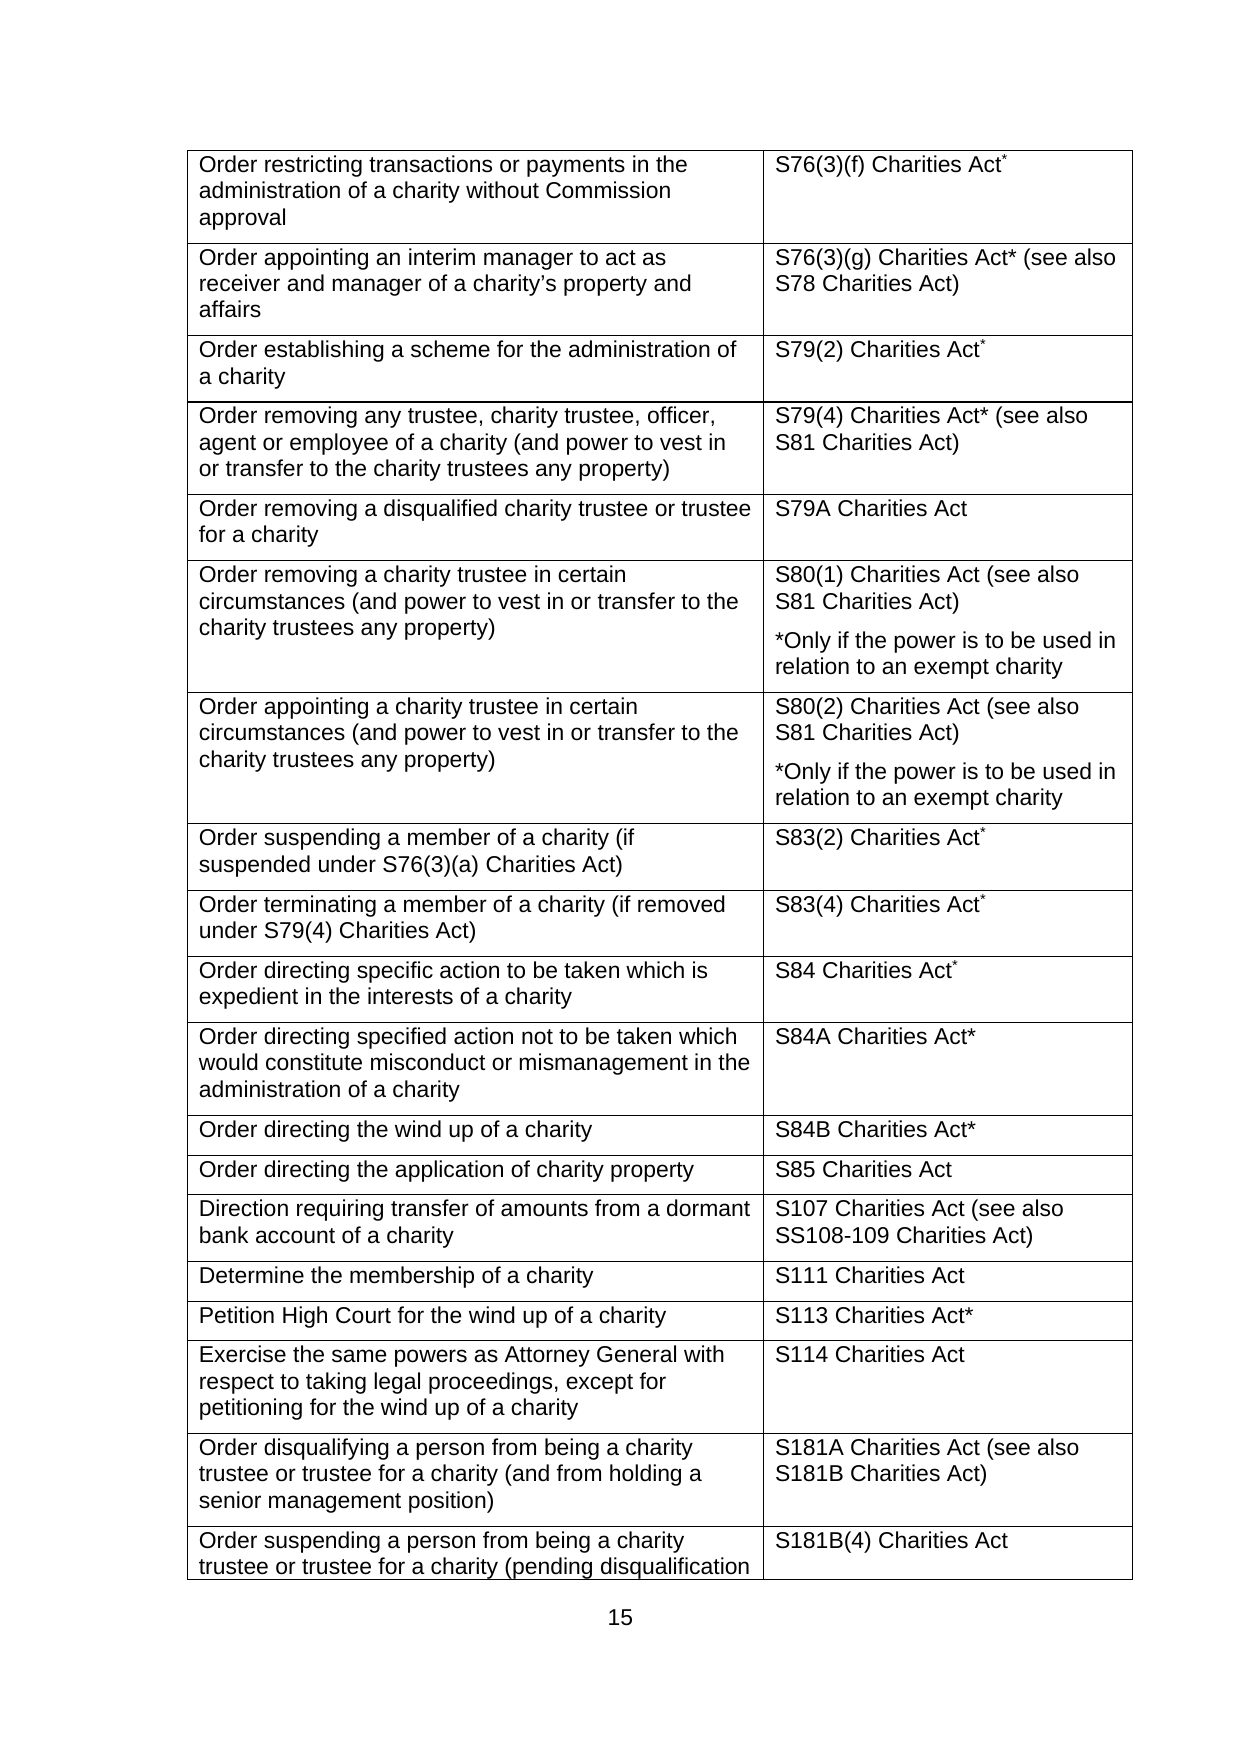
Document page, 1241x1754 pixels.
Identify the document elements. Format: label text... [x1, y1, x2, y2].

table_cell S83(4) Charities Act* [764, 891, 1132, 956]
table_cell Order removing a disqualified charity trustee or trustee for a charity [188, 495, 763, 560]
table_cell S84B Charities Act* [764, 1116, 1132, 1154]
table_cell Order removing any trustee, charity trustee, officer, agent or employee of a charity (and power to vest in or transfer to the charity trustees any property) [188, 403, 763, 494]
table_cell S80(2) Charities Act (see also S81 Charities Act) *Only if the power is to be used in relation to an exempt charity [764, 693, 1132, 823]
table_cell Order directing specific action to be taken which is expedient in the interests of a charity [188, 957, 763, 1022]
table_cell Petition High Court for the wind up of a charity [188, 1302, 763, 1340]
table_cell Order appointing a charity trustee in certain circumstances (and power to vest in or transfer to the charity trustees any property) [188, 693, 763, 823]
table_cell S114 Charities Act [764, 1341, 1132, 1433]
table_cell S85 Charities Act [764, 1156, 1132, 1194]
table_cell Order directing the wind up of a charity [188, 1116, 763, 1154]
table_cell S181B(4) Charities Act [764, 1527, 1132, 1579]
table_cell Order terminating a member of a charity (if removed under S79(4) Charities Act) [188, 891, 763, 956]
table_cell Order suspending a member of a charity (if suspended under S76(3)(a) Charities Act) [188, 824, 763, 889]
table_cell Order suspending a person from being a charity trustee or trustee for a charity (pending disqualification [188, 1527, 763, 1579]
table_cell S76(3)(f) Charities Act* [764, 151, 1132, 243]
table_cell S181A Charities Act (see also S181B Charities Act) [764, 1434, 1132, 1526]
table_cell S83(2) Charities Act* [764, 824, 1132, 889]
table_cell S79A Charities Act [764, 495, 1132, 560]
table_cell Order disqualifying a person from being a charity trustee or trustee for a charity (and from holding a senior management position) [188, 1434, 763, 1526]
table_cell Determine the membership of a charity [188, 1262, 763, 1301]
table_cell Exercise the same powers as Attorney General with respect to taking legal proceedings, except for petitioning for the wind up of a charity [188, 1341, 763, 1433]
table_cell S84A Charities Act* [764, 1023, 1132, 1114]
table_cell S107 Charities Act (see also SS108-109 Charities Act) [764, 1195, 1132, 1261]
table_cell S111 Charities Act [764, 1262, 1132, 1301]
table_cell S79(4) Charities Act* (see also S81 Charities Act) [764, 403, 1132, 494]
table_cell S79(2) Charities Act* [764, 336, 1132, 401]
table_cell Order directing the application of charity property [188, 1156, 763, 1194]
table_cell Order directing specified action not to be taken which would constitute misconduct or mismanagement in the administration of a charity [188, 1023, 763, 1114]
table_cell Order appointing an interim manager to act as receiver and manager of a charity’s property and affairs [188, 244, 763, 335]
table_cell Order restricting transactions or payments in the administration of a charity without Commission approval [188, 151, 763, 243]
table_cell S76(3)(g) Charities Act* (see also S78 Charities Act) [764, 244, 1132, 335]
table_cell Order removing a charity trustee in certain circumstances (and power to vest in or transfer to the charity trustees any property) [188, 561, 763, 692]
table_cell S84 Charities Act* [764, 957, 1132, 1022]
table_cell Order establishing a scheme for the administration of a charity [188, 336, 763, 401]
table_cell S80(1) Charities Act (see also S81 Charities Act) *Only if the power is to be used in relation to an exempt charity [764, 561, 1132, 692]
table_cell S113 Charities Act* [764, 1302, 1132, 1340]
table_cell Direction requiring transfer of amounts from a dormant bank account of a charity [188, 1195, 763, 1261]
